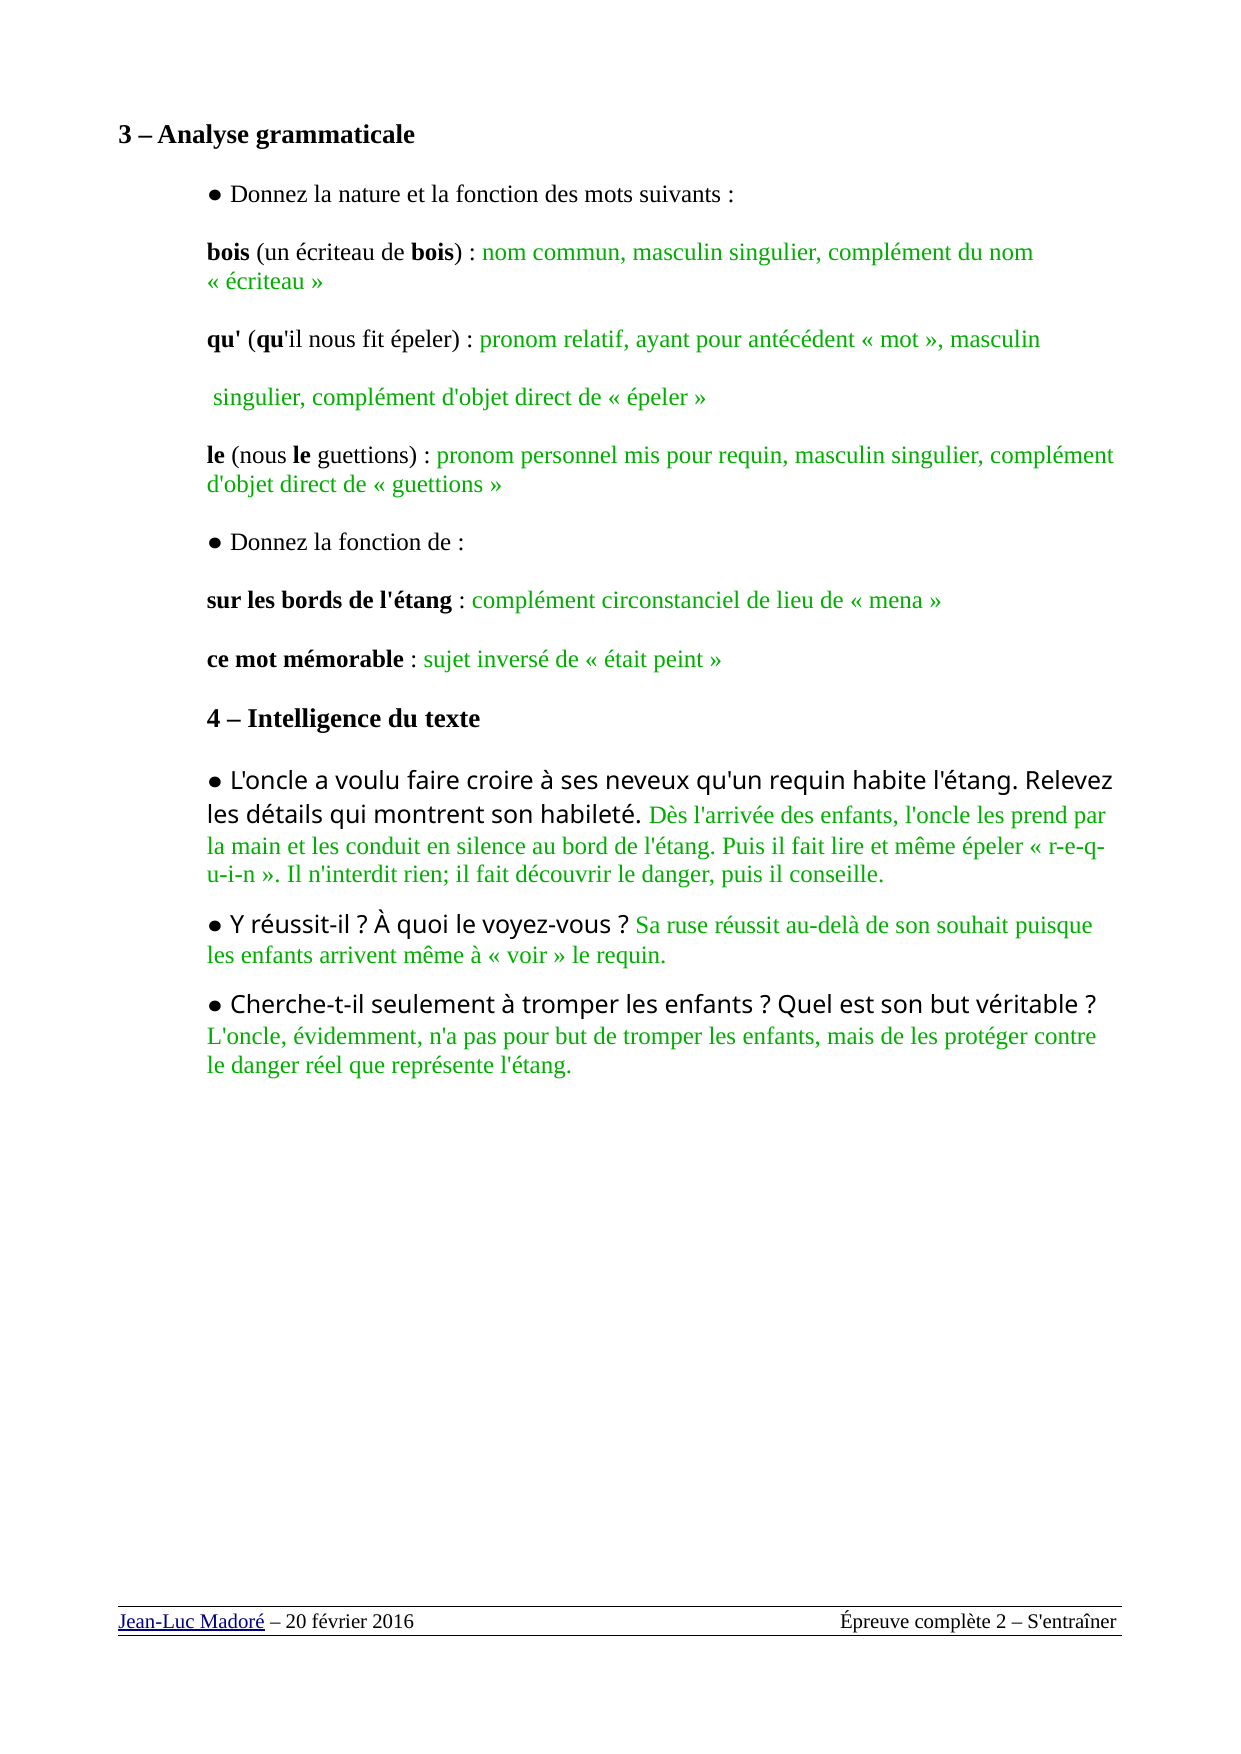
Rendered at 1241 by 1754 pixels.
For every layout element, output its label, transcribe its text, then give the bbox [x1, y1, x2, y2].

text sur les bords de l'étang : complément circonstanciel de lieu de « mena » [207, 586, 1122, 614]
text 4 – Intelligence du texte [207, 702, 1122, 733]
text ● L'oncle a voulu faire croire à ses neveux qu'un requin habite l'étang. Relevez les détails qui montrent son habileté. Dès l'arrivée des enfants, l'oncle les prend par la main et les conduit en silence au bord de l'étang. Puis il fait lire et même épeler « r-e-q-u-i-n ». Il n'interdit rien; il fait découvrir le danger, puis il conseille. [207, 763, 1116, 888]
text ● Donnez la fonction de : [207, 527, 1122, 556]
text le (nous le guettions) : pronom personnel mis pour requin, masculin singulier, complément d'objet direct de « guettions » [207, 440, 1122, 498]
text bois (un écriteau de bois) : nom commun, masculin singulier, complément du nom « écriteau » [207, 237, 1122, 294]
text ● Cherche-t-il seulement à tromper les enfants ? Quel est son but véritable ? L'oncle, évidemment, n'a pas pour but de tromper les enfants, mais de les protéger contre le danger réel que représente l'étang. [207, 987, 1116, 1078]
text 3 – Analyse grammaticale [118, 118, 1122, 149]
text ce mot mémorable : sujet inversé de « était peint » [207, 644, 1122, 673]
text qu' (qu'il nous fit épeler) : pronom relatif, ayant pour antécédent « mot », masculin [207, 324, 1122, 353]
text ● Donnez la nature et la fonction des mots suivants : [207, 179, 1122, 207]
text ● Y réussit-il ? À quoi le voyez-vous ? Sa ruse réussit au-delà de son souhait puisque les enfants arrivent même à « voir » le requin. [207, 906, 1116, 969]
text singulier, complément d'objet direct de « épeler » [207, 382, 1122, 411]
